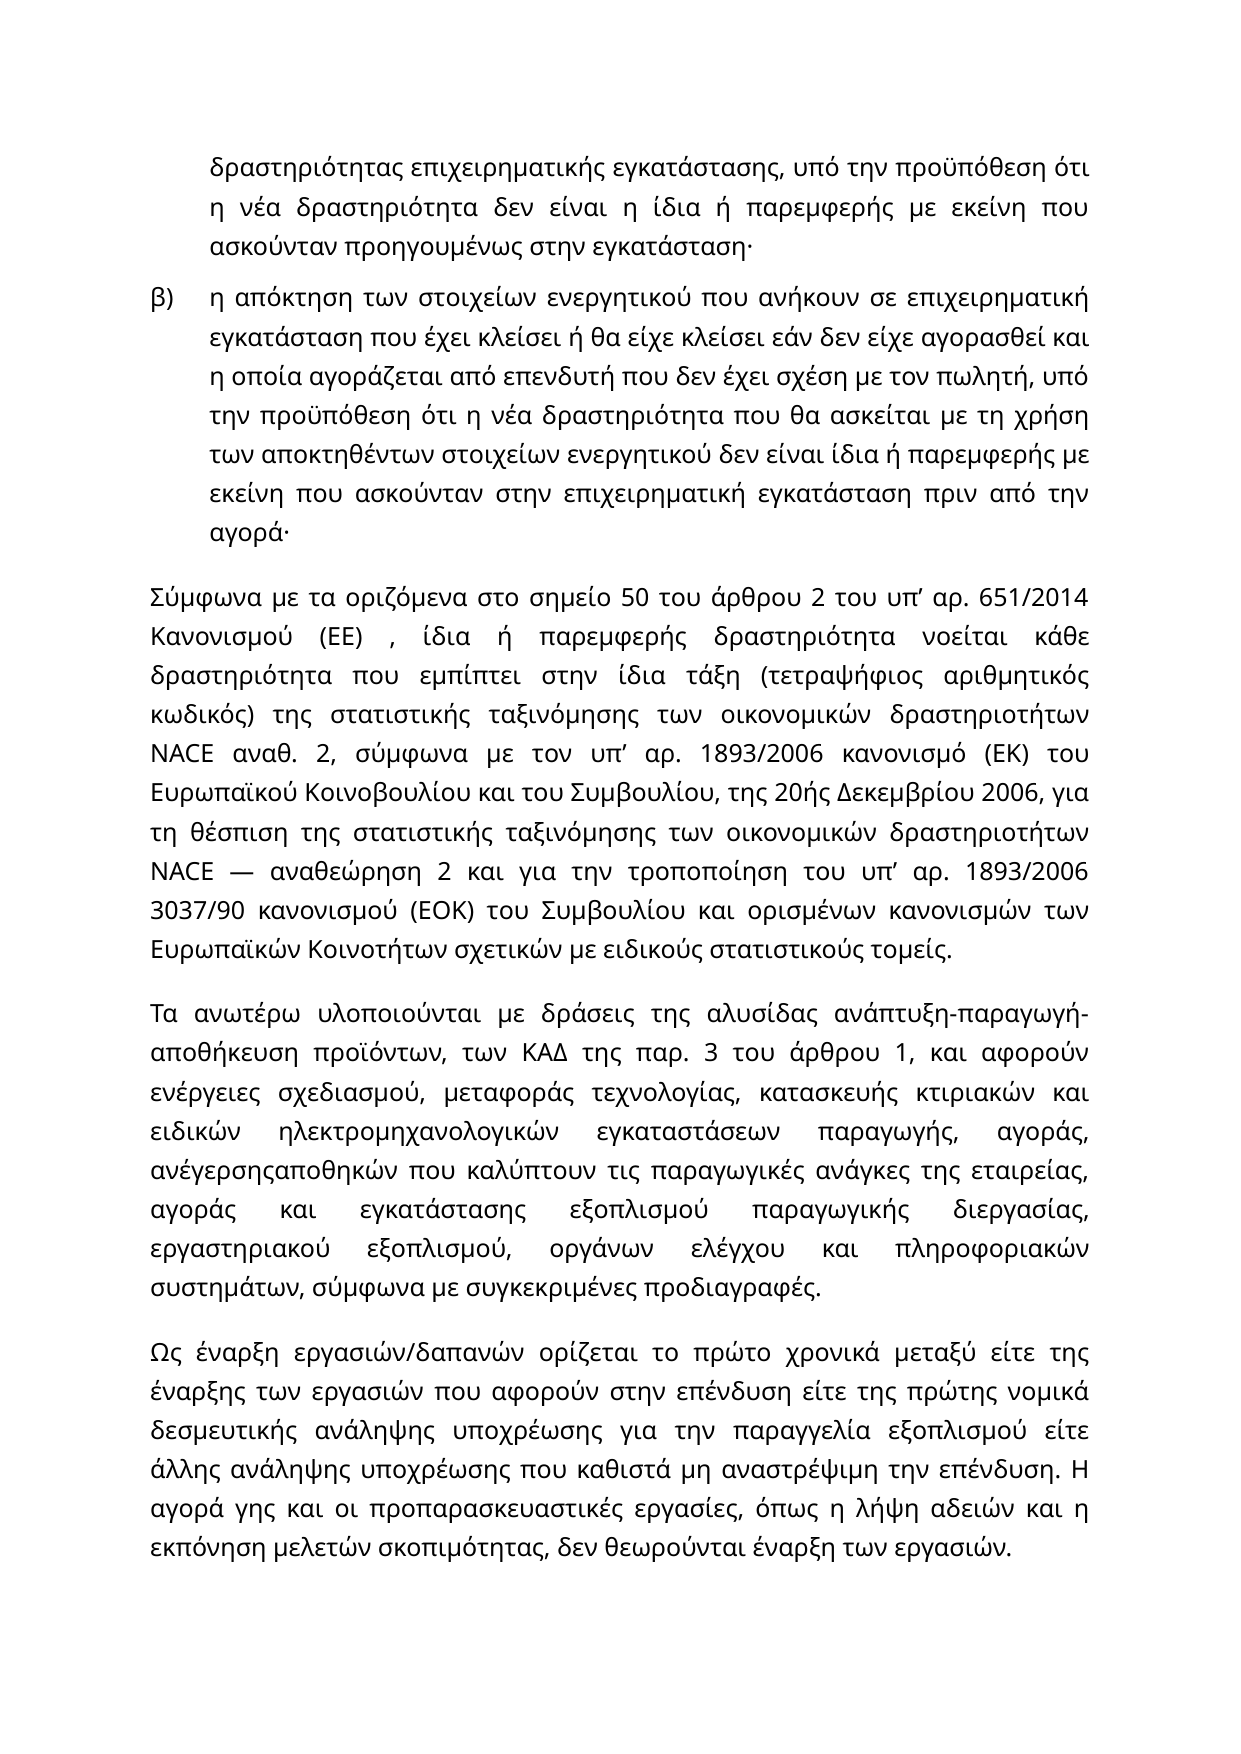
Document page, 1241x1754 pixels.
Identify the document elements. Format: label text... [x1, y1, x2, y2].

text Τα ανωτέρω υλοποιούνται με δράσεις της αλυσίδας ανάπτυξη-παραγωγή-αποθήκευση προϊόντων, των ΚΑΔ της παρ. 3 του άρθρου 1, και αφορούν ενέργειες σχεδιασμού, μεταφοράς τεχνολογίας, κατασκευής κτιριακών και ειδικών ηλεκτρομηχανολογικών εγκαταστάσεων παραγωγής, αγοράς, ανέγερσηςαποθηκών που καλύπτουν τις παραγωγικές ανάγκες της εταιρείας, αγοράς και εγκατάστασης εξοπλισμού παραγωγικής διεργασίας, εργαστηριακού εξοπλισμού, οργάνων ελέγχου και πληροφοριακών συστημάτων, σύμφωνα με συγκεκριμένες προδιαγραφές. [150, 996, 1090, 1304]
list δραστηριότητας επιχειρηματικής εγκατάστασης, υπό την προϋπόθεση ότι η νέα δραστηριότητα δεν είναι η ίδια ή παρεμφερής με εκείνη που ασκούνταν προηγουμένως στην εγκατάσταση· [150, 150, 1090, 262]
list β) η απόκτηση των στοιχείων ενεργητικού που ανήκουν σε επιχειρηματική εγκατάσταση που έχει κλείσει ή θα είχε κλείσει εάν δεν είχε αγορασθεί και η οποία αγοράζεται από επενδυτή που δεν έχει σχέση με τον πωλητή, υπό την προϋπόθεση ότι η νέα δραστηριότητα που θα ασκείται με τη χρήση των αποκτηθέντων στοιχείων ενεργητικού δεν είναι ίδια ή παρεμφερής με εκείνη που ασκούνταν στην επιχειρηματική εγκατάσταση πριν από την αγορά· [150, 280, 1090, 549]
text Σύμφωνα με τα οριζόμενα στο σημείο 50 του άρθρου 2 του υπ’ αρ. 651/2014 Κανονισμού (ΕΕ) , ίδια ή παρεμφερής δραστηριότητα νοείται κάθε δραστηριότητα που εμπίπτει στην ίδια τάξη (τετραψήφιος αριθμητικός κωδικός) της στατιστικής ταξινόμησης των οικονομικών δραστηριοτήτων NACE αναθ. 2, σύμφωνα με τον υπ’ αρ. 1893/2006 κανονισμό (ΕΚ) του Ευρωπαϊκού Κοινοβουλίου και του Συμβουλίου, της 20ής Δεκεμβρίου 2006, για τη θέσπιση της στατιστικής ταξινόμησης των οικονομικών δραστηριοτήτων NACE — αναθεώρηση 2 και για την τροποποίηση του υπ’ αρ. 1893/2006 3037/90 κανονισμού (ΕΟΚ) του Συμβουλίου και ορισμένων κανονισμών των Ευρωπαϊκών Κοινοτήτων σχετικών με ειδικούς στατιστικούς τομείς. [150, 579, 1090, 966]
text Ως έναρξη εργασιών/δαπανών ορίζεται το πρώτο χρονικά μεταξύ είτε της έναρξης των εργασιών που αφορούν στην επένδυση είτε της πρώτης νομικά δεσμευτικής ανάληψης υποχρέωσης για την παραγγελία εξοπλισμού είτε άλλης ανάληψης υποχρέωσης που καθιστά μη αναστρέψιμη την επένδυση. Η αγορά γης και οι προπαρασκευαστικές εργασίες, όπως η λήψη αδειών και η εκπόνηση μελετών σκοπιμότητας, δεν θεωρούνται έναρξη των εργασιών. [150, 1334, 1090, 1564]
